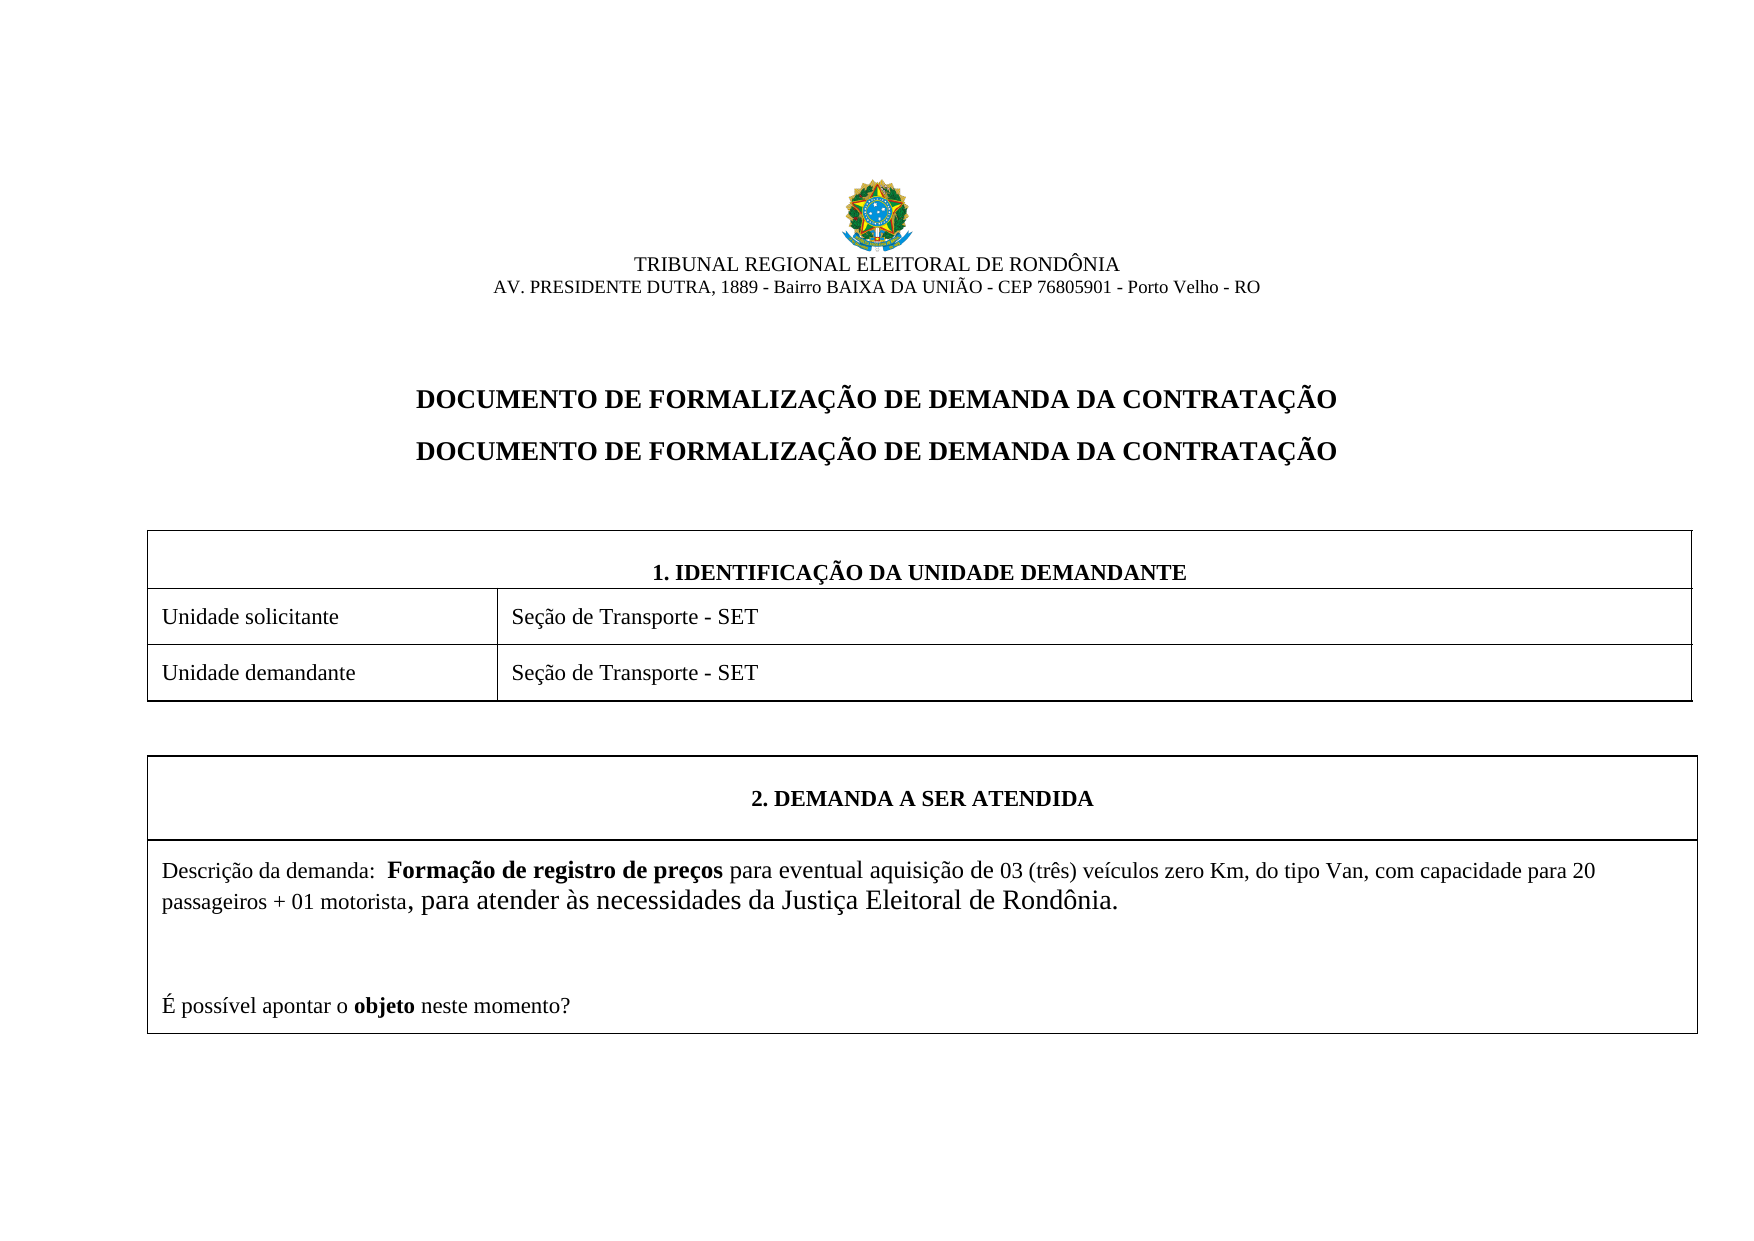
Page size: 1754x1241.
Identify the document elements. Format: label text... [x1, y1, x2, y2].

text AV. PRESIDENTE DUTRA, 1889 - Bairro BAIXA DA UNIÃO - CEP 76805901 - Porto Velho - RO [148, 276, 1606, 298]
table_header 2. DEMANDA A SER ATENDIDA [148, 757, 1697, 839]
table_cell Unidade demandante [148, 645, 497, 700]
table_cell Descrição da demanda: Formação de registro de preços para eventual aquisição de 03 (três) veículos zero Km, do tipo Van, com capacidade para 20 passageiros + 01 motorista, para atender às necessidades da Justiça Eleitoral de Rondônia. É possível apontar o objeto neste momento? [148, 841, 1697, 1033]
text DOCUMENTO DE FORMALIZAÇÃO DE DEMANDA da CONTRATAÇÃO [148, 435, 1606, 466]
table_cell Unidade solicitante [148, 589, 497, 644]
text TRIBUNAL REGIONAL ELEITORAL DE RONDÔNIA [148, 252, 1606, 276]
table_cell Seção de Transporte - SET [498, 589, 1691, 644]
text DOCUMENTO DE FORMALIZAÇÃO DE DEMANDA da CONTRATAÇÃO [148, 383, 1606, 414]
table_cell Seção de Transporte - SET [498, 645, 1691, 700]
table_header 1. IDENTIFICAÇÃO DA UNIDADE DEMANDANTE [148, 531, 1691, 587]
